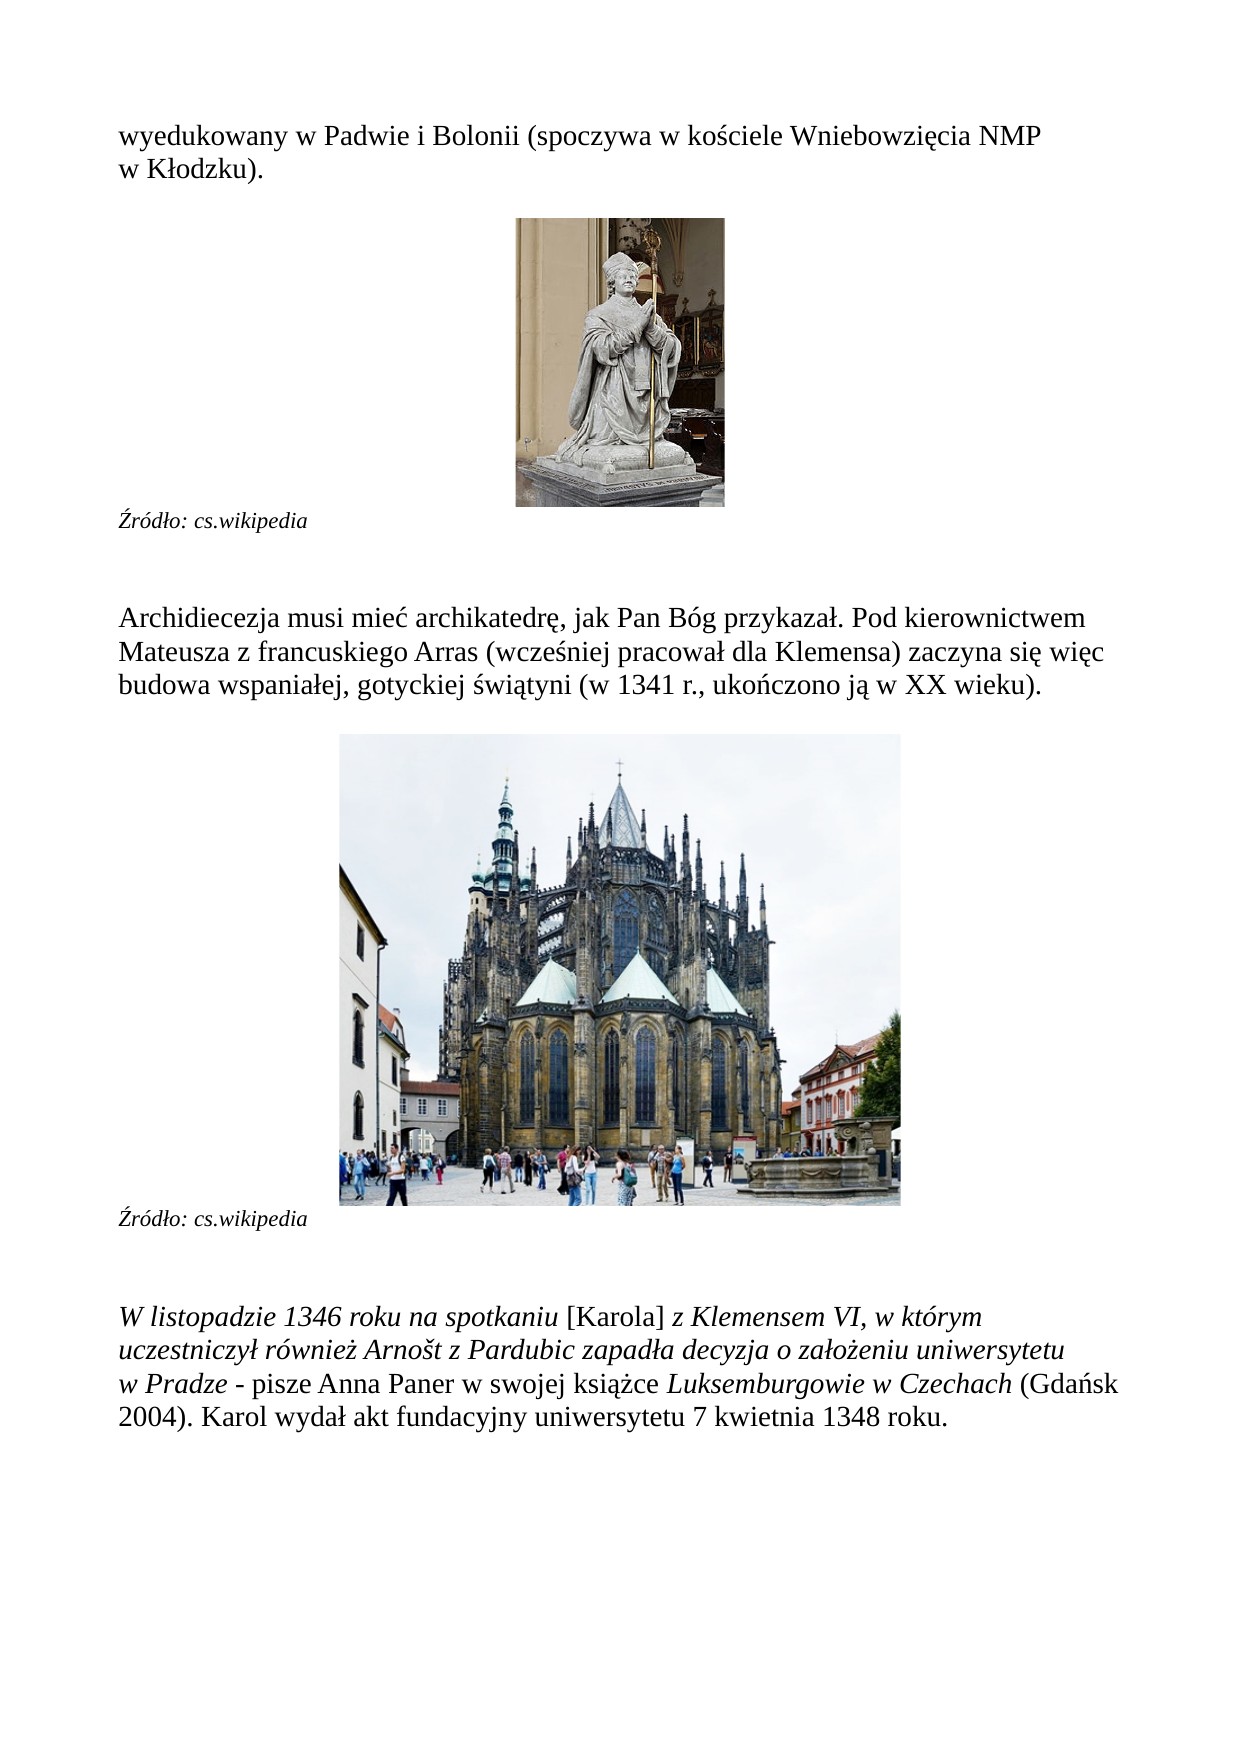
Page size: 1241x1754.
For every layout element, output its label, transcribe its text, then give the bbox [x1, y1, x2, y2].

text Źródło: cs.wikipedia [118, 219, 1122, 533]
picture [515, 218, 725, 507]
text wyedukowany w Padwie i Bolonii (spoczywa w kościele Wniebowzięcia NMP w Kłodzku). [118, 118, 1122, 185]
text Archidiecezja musi mieć archikatedrę, jak Pan Bóg przykazał. Pod kierownictwem Mateusza z francuskiego Arras (wcześniej pracował dla Klemensa) zaczyna się więc budowa wspaniałej, gotyckiej świątyni (w 1341 r., ukończono ją w XX wieku). [118, 600, 1122, 701]
text W listopadzie 1346 roku na spotkaniu [Karola] z Klemensem VI, w którym uczestniczył również Arnošt z Pardubic zapadła decyzja o założeniu uniwersytetu w Pradze - pisze Anna Paner w swojej książce Luksemburgowie w Czechach (Gdańsk 2004). Karol wydał akt fundacyjny uniwersytetu 7 kwietnia 1348 roku. [118, 1299, 1122, 1433]
text Źródło: cs.wikipedia [118, 734, 1122, 1232]
picture [339, 734, 901, 1206]
